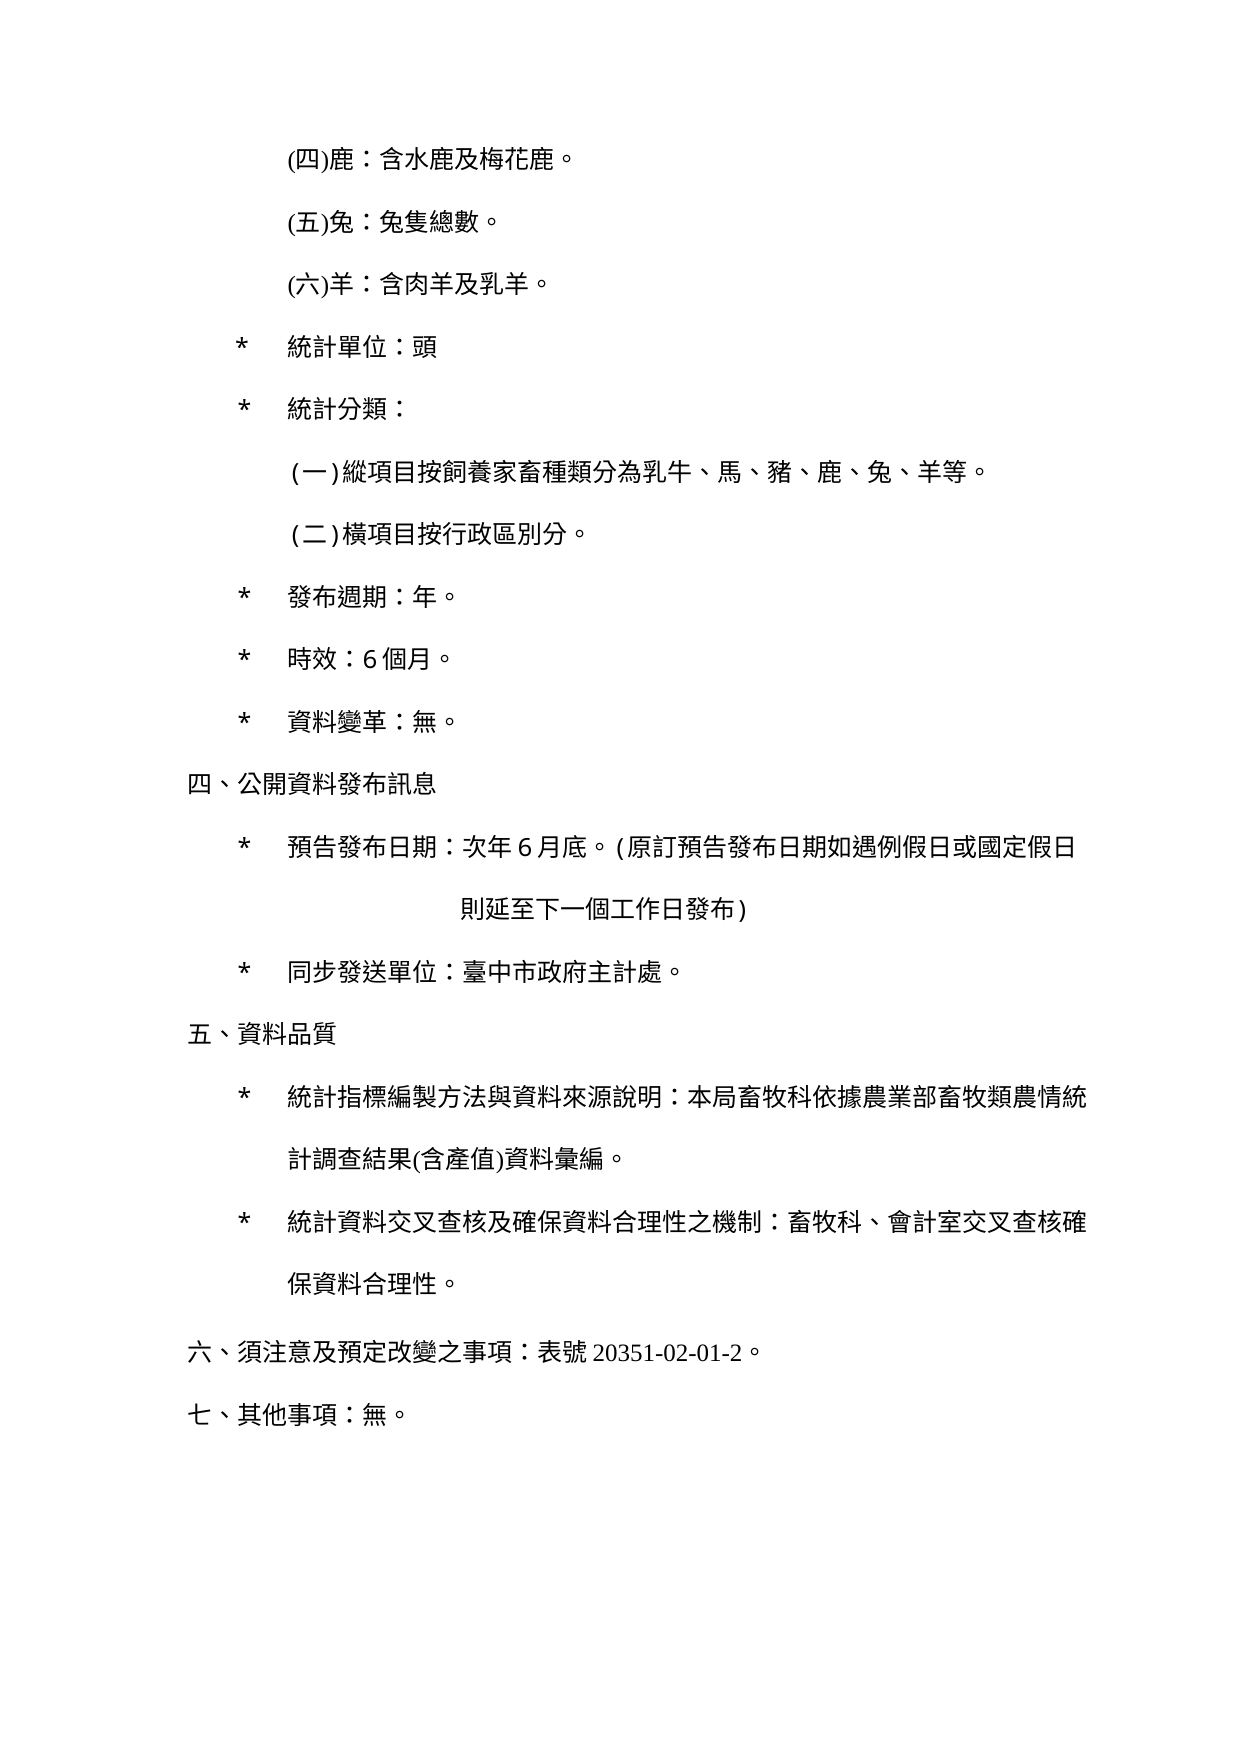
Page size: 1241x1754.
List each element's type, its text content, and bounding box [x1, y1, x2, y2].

list 統計指標編製方法與資料來源說明：本局畜牧科依據農業部畜牧類農情統計調查結果(含產值)資料彙編。 [237, 1054, 1087, 1179]
list 統計資料交叉查核及確保資料合理性之機制：畜牧科、會計室交叉查核確保資料合理性。 [237, 1179, 1087, 1304]
list 統計單位：頭 [235, 304, 1087, 366]
list 資料變革：無。 [237, 679, 1087, 741]
list 統計分類： [237, 366, 1087, 429]
list 同步發送單位：臺中市政府主計處。 [237, 929, 1087, 991]
text (五)兔：兔隻總數。 [287, 179, 1087, 241]
list 時效：6個月。 [237, 616, 1087, 679]
text 四、公開資料發布訊息 [187, 741, 1087, 804]
text (一)縱項目按飼養家畜種類分為乳牛、馬、豬、鹿、兔、羊等。 [288, 429, 1087, 491]
text (四)鹿：含水鹿及梅花鹿。 [287, 116, 1087, 179]
text (二)橫項目按行政區別分。 [288, 491, 1087, 554]
text 五、資料品質 [187, 991, 1087, 1054]
list 預告發布日期：次年6月底。(原訂預告發布日期如遇例假日或國定假日則延至下一個工作日發布) [237, 804, 1087, 929]
text 七、其他事項：無。 [187, 1372, 1087, 1434]
text (六)羊：含肉羊及乳羊。 [287, 241, 1087, 304]
text 六、須注意及預定改變之事項：表號20351-02-01-2。 [187, 1309, 1087, 1372]
list 發布週期：年。 [237, 554, 1087, 616]
